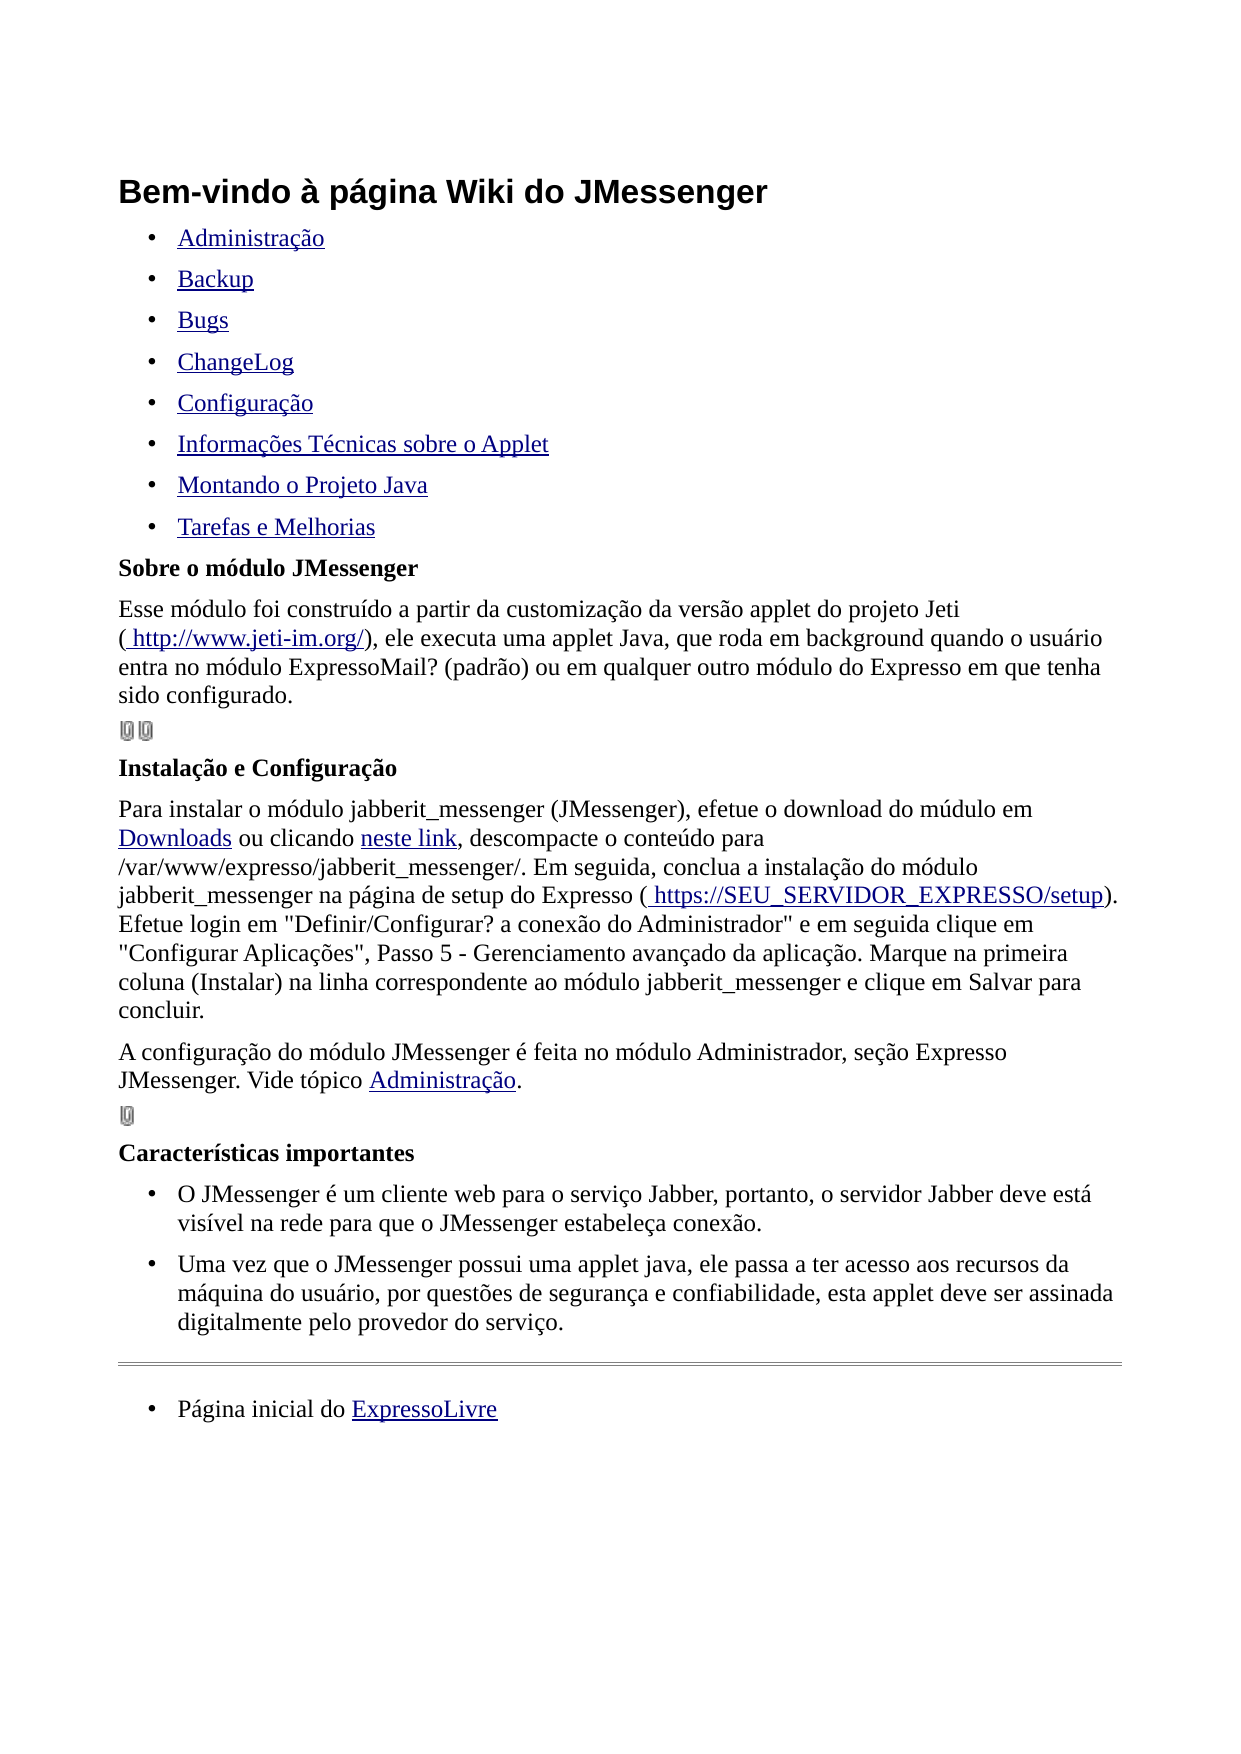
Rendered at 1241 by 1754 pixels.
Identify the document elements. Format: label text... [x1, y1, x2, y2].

list O JMessenger é um cliente web para o serviço Jabber, portanto, o servidor Jabber deve está visível na rede para que o JMessenger estabeleça conexão. [148, 1179, 1122, 1237]
list Página inicial do ExpressoLivre [148, 1394, 1122, 1423]
text Características importantes [118, 1138, 1122, 1167]
list Informações Técnicas sobre o Applet [148, 429, 1122, 458]
list Backup [148, 264, 1122, 293]
text A configuração do módulo JMessenger é feita no módulo Administrador, seção Expresso JMessenger. Vide tópico Administração. [118, 1037, 1122, 1094]
list ChangeLog [148, 347, 1122, 376]
subtitle Bem-vindo à página Wiki do JMessenger [118, 172, 1122, 211]
text Instalação e Configuração [118, 753, 1122, 782]
list Tarefas e Melhorias [148, 512, 1122, 541]
list Administração [148, 223, 1122, 252]
text Esse módulo foi construído a partir da customização da versão applet do projeto Jeti ( http://www.jeti-im.org/), ele executa uma applet Java, que roda em background quando o usuário entra no módulo ExpressoMail? (padrão) ou em qualquer outro módulo do Expresso em que tenha sido configurado. [118, 594, 1122, 709]
list Montando o Projeto Java [148, 471, 1122, 499]
list Configuração [148, 388, 1122, 417]
text Sobre o módulo JMessenger [118, 553, 1122, 582]
list Bugs [148, 306, 1122, 334]
text Para instalar o módulo jabberit_messenger (JMessenger), efetue o download do múdulo em Downloads ou clicando neste link, descompacte o conteúdo para /var/www/expresso/jabberit_messenger/. Em seguida, conclua a instalação do módulo jabberit_messenger na página de setup do Expresso ( https://SEU_SERVIDOR_EXPRESSO/setup). Efetue login em "Definir/Configurar? a conexão do Administrador" e em seguida clique em "Configurar Aplicações", Passo 5 - Gerenciamento avançado da aplicação. Marque na primeira coluna (Instalar) na linha correspondente ao módulo jabberit_messenger e clique em Salvar para concluir. [118, 794, 1122, 1024]
list Uma vez que o JMessenger possui uma applet java, ele passa a ter acesso aos recursos da máquina do usuário, por questões de segurança e confiabilidade, esta applet deve ser assinada digitalmente pelo provedor do serviço. [148, 1249, 1122, 1336]
